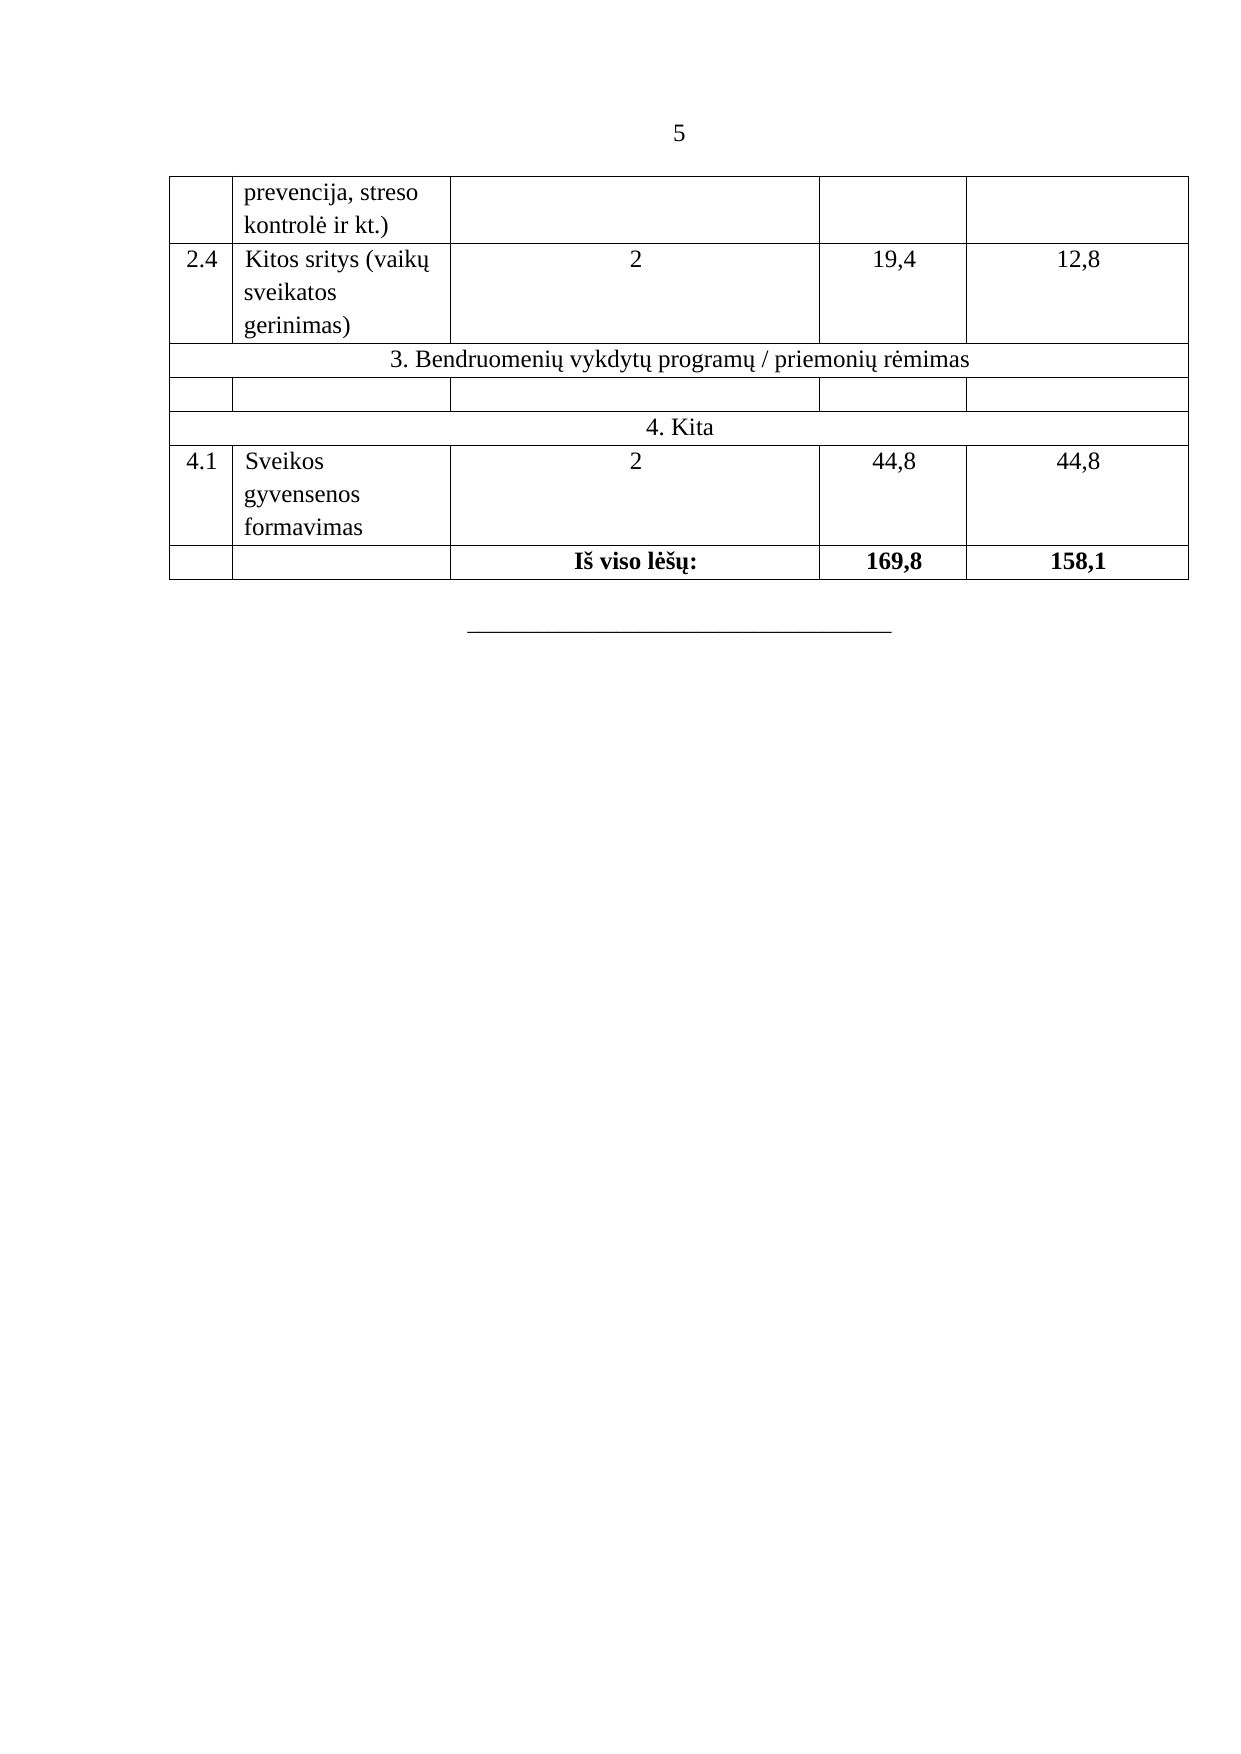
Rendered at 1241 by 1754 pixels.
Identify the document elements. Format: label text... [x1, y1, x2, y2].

table_cell Kitos sritys (vaikų sveikatos gerinimas) [233, 244, 450, 343]
table_cell Sveikos gyvensenos formavimas [233, 446, 450, 545]
table_cell 44,8 [820, 446, 966, 545]
table_cell [233, 378, 450, 411]
table_cell 169,8 [820, 546, 966, 579]
table_cell [170, 378, 232, 411]
table_cell [820, 177, 966, 243]
table_cell prevencija, streso kontrolė ir kt.) [233, 177, 450, 243]
table_cell 19,4 [820, 244, 966, 343]
text _____________________________________ [177, 609, 1181, 635]
table_cell 4. Kita [170, 412, 1188, 445]
table_cell [170, 546, 232, 579]
table_cell 3. Bendruomenių vykdytų programų / priemonių rėmimas [170, 344, 1188, 377]
table_cell [967, 177, 1188, 243]
table_cell [820, 378, 966, 411]
table_cell [233, 546, 450, 579]
table_cell 4.1 [170, 446, 232, 545]
table_cell 2 [451, 446, 819, 545]
table_cell [170, 177, 232, 243]
table_cell 2.4 [170, 244, 232, 343]
table_cell 44,8 [967, 446, 1188, 545]
table_cell [451, 177, 819, 243]
table_cell [451, 378, 819, 411]
table_cell [967, 378, 1188, 411]
table_cell 2 [451, 244, 819, 343]
table_cell 158,1 [967, 546, 1188, 579]
table_cell 12,8 [967, 244, 1188, 343]
table_cell Iš viso lėšų: [451, 546, 819, 579]
